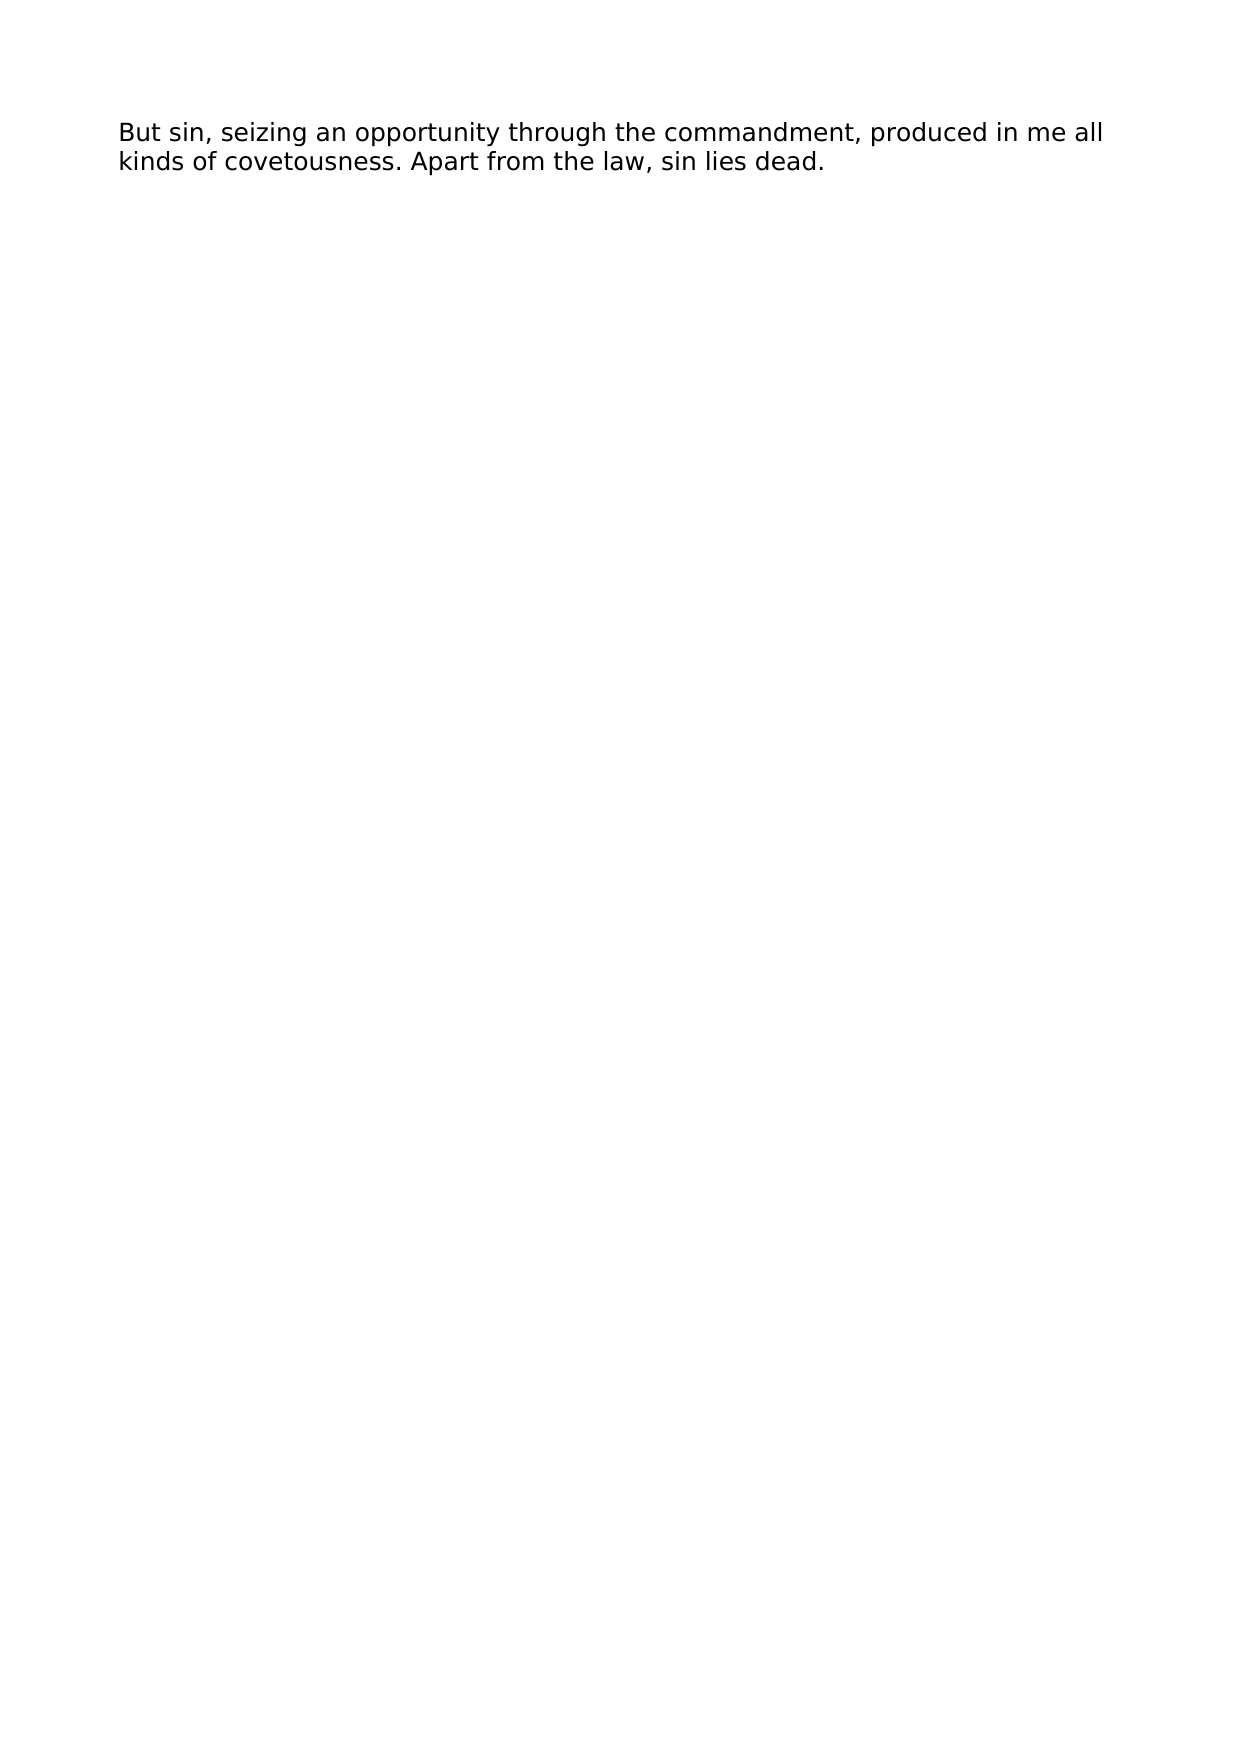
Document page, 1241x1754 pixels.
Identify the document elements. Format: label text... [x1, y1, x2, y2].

text But sin, seizing an opportunity through the commandment, produced in me all kinds of covetousness. Apart from the law, sin lies dead. [118, 118, 1122, 176]
